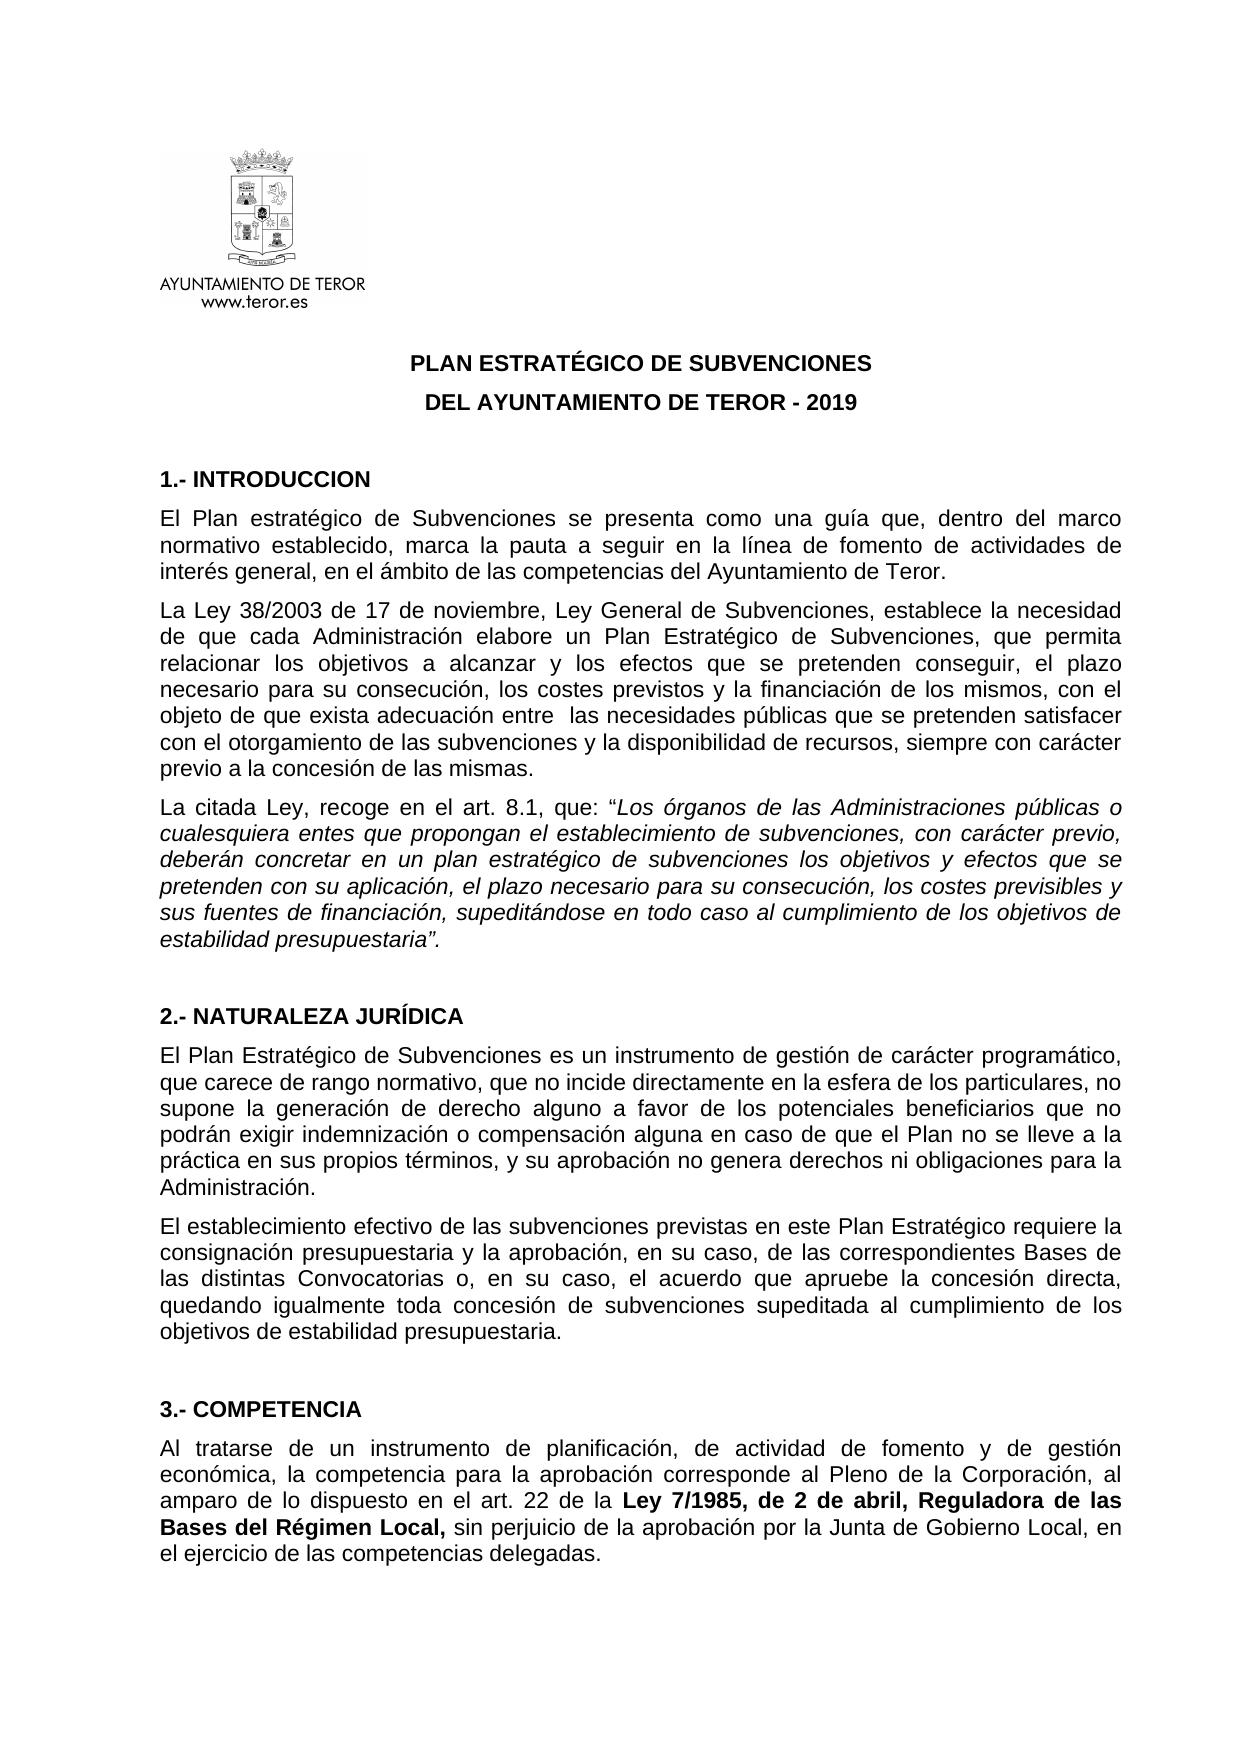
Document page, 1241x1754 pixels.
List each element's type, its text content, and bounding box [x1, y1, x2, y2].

text El Plan estratégico de Subvenciones se presenta como una guía que, dentro del marco normativo establecido, marca la pauta a seguir en la línea de fomento de actividades de interés general, en el ámbito de las competencias del Ayuntamiento de Teror. [159, 505, 1122, 584]
text El Plan Estratégico de Subvenciones es un instrumento de gestión de carácter programático, que carece de rango normativo, que no incide directamente en la esfera de los particulares, no supone la generación de derecho alguno a favor de los potenciales beneficiarios que no podrán exigir indemnización o compensación alguna en caso de que el Plan no se lleve a la práctica en sus propios términos, y su aprobación no genera derechos ni obligaciones para la Administración. [159, 1042, 1122, 1200]
text 3.- COMPETENCIA [159, 1396, 1122, 1422]
text 1.- INTRODUCCION [159, 466, 1122, 493]
text 2.- NATURALEZA JURÍDICA [159, 1003, 1122, 1029]
picture [159, 147, 366, 309]
text El establecimiento efectivo de las subvenciones previstas en este Plan Estratégico requiere la consignación presupuestaria y la aprobación, en su caso, de las correspondientes Bases de las distintas Convocatorias o, en su caso, el acuerdo que apruebe la concesión directa, quedando igualmente toda concesión de subvenciones supeditada al cumplimiento de los objetivos de estabilidad presupuestaria. [159, 1213, 1122, 1344]
text La citada Ley, recoge en el art. 8.1, que: “Los órganos de las Administraciones públicas o cualesquiera entes que propongan el establecimiento de subvenciones, con carácter previo, deberán concretar en un plan estratégico de subvenciones los objetivos y efectos que se pretenden con su aplicación, el plazo necesario para su consecución, los costes previsibles y sus fuentes de financiación, supeditándose en todo caso al cumplimiento de los objetivos de estabilidad presupuestaria”. [159, 794, 1122, 952]
text La Ley 38/2003 de 17 de noviembre, Ley General de Subvenciones, establece la necesidad de que cada Administración elabore un Plan Estratégico de Subvenciones, que permita relacionar los objetivos a alcanzar y los efectos que se pretenden conseguir, el plazo necesario para su consecución, los costes previstos y la financiación de los mismos, con el objeto de que exista adecuación entre las necesidades públicas que se pretenden satisfacer con el otorgamiento de las subvenciones y la disponibilidad de recursos, siempre con carácter previo a la concesión de las mismas. [159, 597, 1122, 781]
text PLAN ESTRATÉGICO DE SUBVENCIONES [159, 350, 1122, 376]
text DEL AYUNTAMIENTO DE TEROR - 2019 [159, 389, 1122, 415]
text Al tratarse de un instrumento de planificación, de actividad de fomento y de gestión económica, la competencia para la aprobación corresponde al Pleno de la Corporación, al amparo de lo dispuesto en el art. 22 de la Ley 7/1985, de 2 de abril, Reguladora de las Bases del Régimen Local, sin perjuicio de la aprobación por la Junta de Gobierno Local, en el ejercicio de las competencias delegadas. [159, 1435, 1122, 1566]
